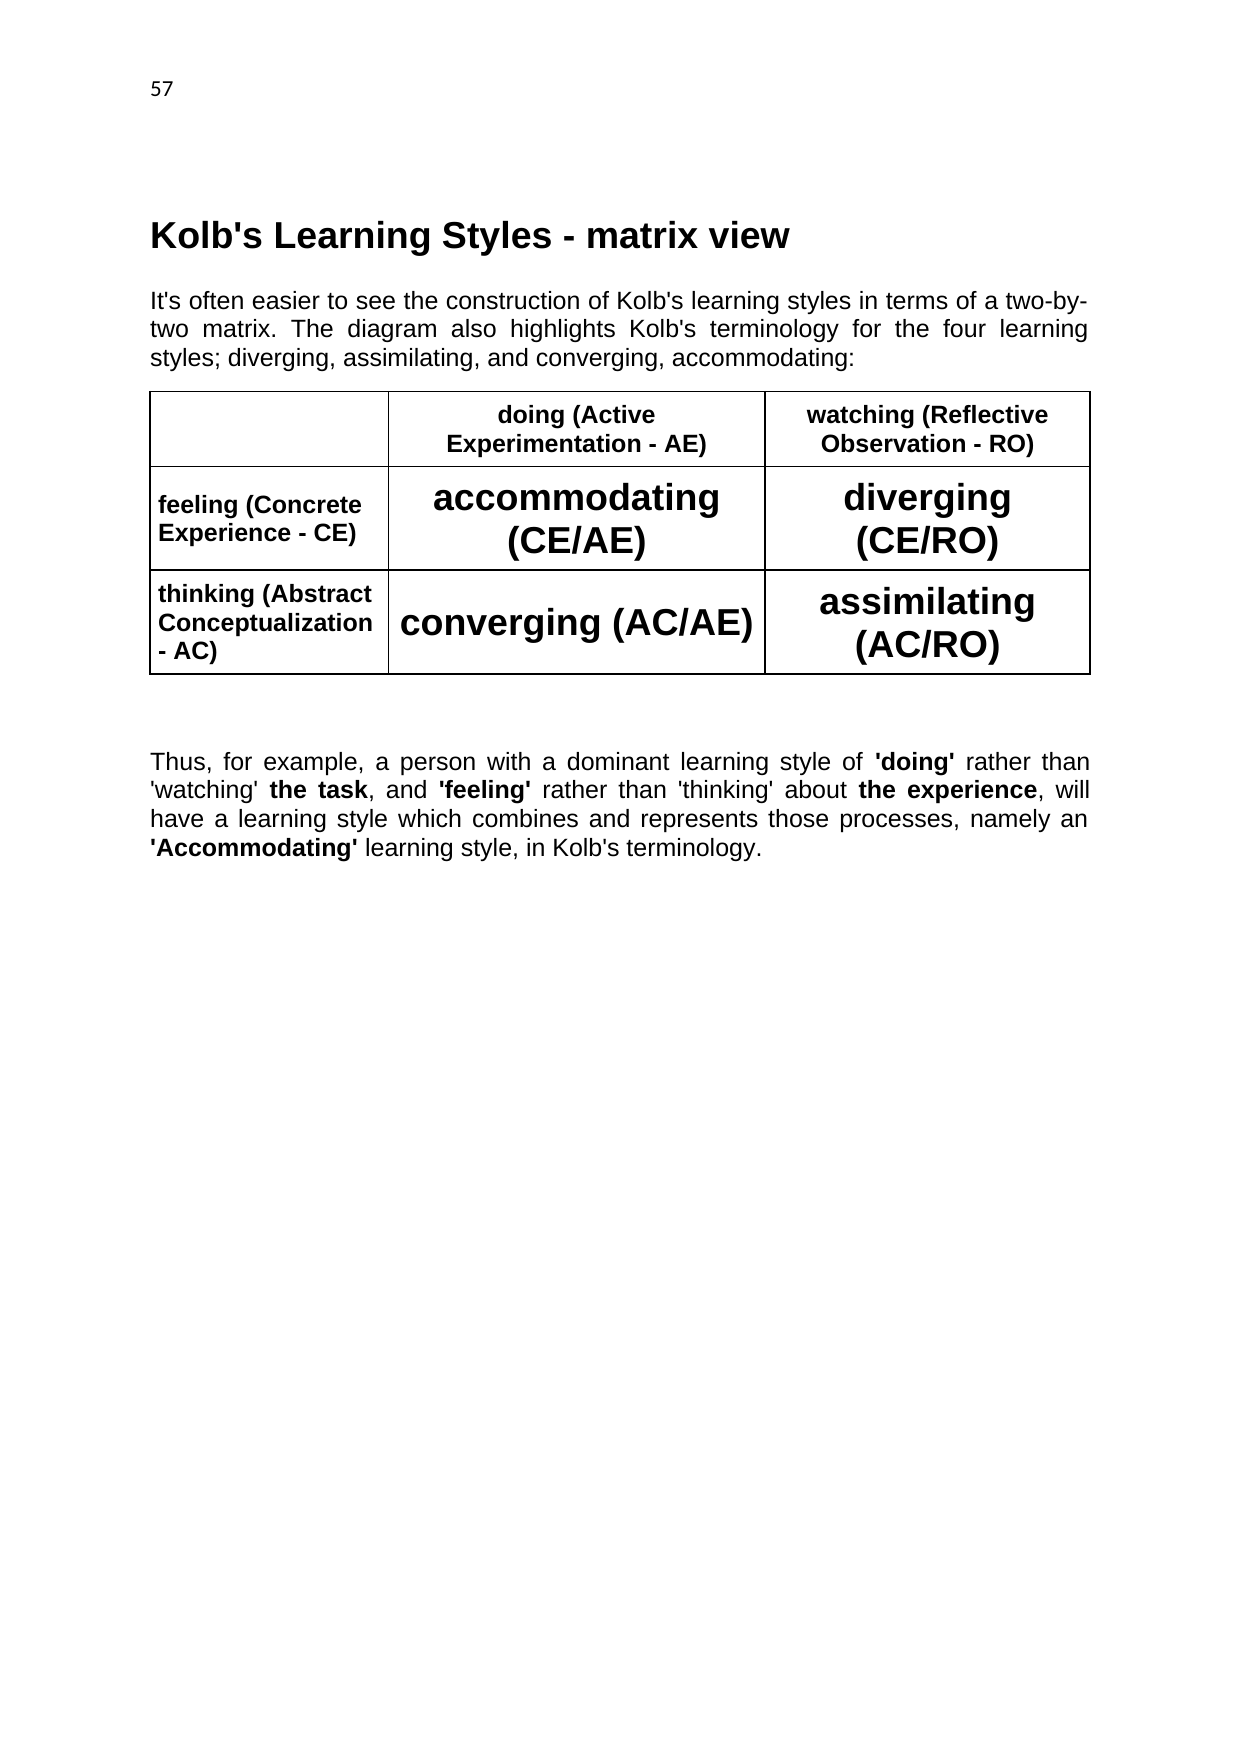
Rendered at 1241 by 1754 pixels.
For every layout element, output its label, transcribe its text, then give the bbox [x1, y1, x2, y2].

text It's often easier to see the construction of Kolb's learning styles in terms of a two-by-two matrix. The diagram also highlights Kolb's terminology for the four learning styles; diverging, assimilating, and converging, accommodating: [150, 286, 1090, 372]
text Thus, for example, a person with a dominant learning style of 'doing' rather than 'watching' the task, and 'feeling' rather than 'thinking' about the experience, will have a learning style which combines and represents those processes, namely an 'Accommodating' learning style, in Kolb's terminology. [150, 746, 1090, 861]
table_cell accommodating (CE/AE) [389, 467, 764, 569]
table_cell assimilating (AC/RO) [766, 571, 1089, 673]
table_cell thinking (Abstract Conceptualization - AC) [151, 571, 388, 673]
table_header [151, 392, 388, 466]
text Kolb's Learning Styles - matrix view [150, 213, 1090, 257]
table_header doing (Active Experimentation - AE) [389, 392, 764, 466]
table_header watching (Reflective Observation - RO) [766, 392, 1089, 466]
table_cell diverging (CE/RO) [766, 467, 1089, 569]
table_cell converging (AC/AE) [389, 571, 764, 673]
table_cell feeling (Concrete Experience - CE) [151, 467, 388, 569]
